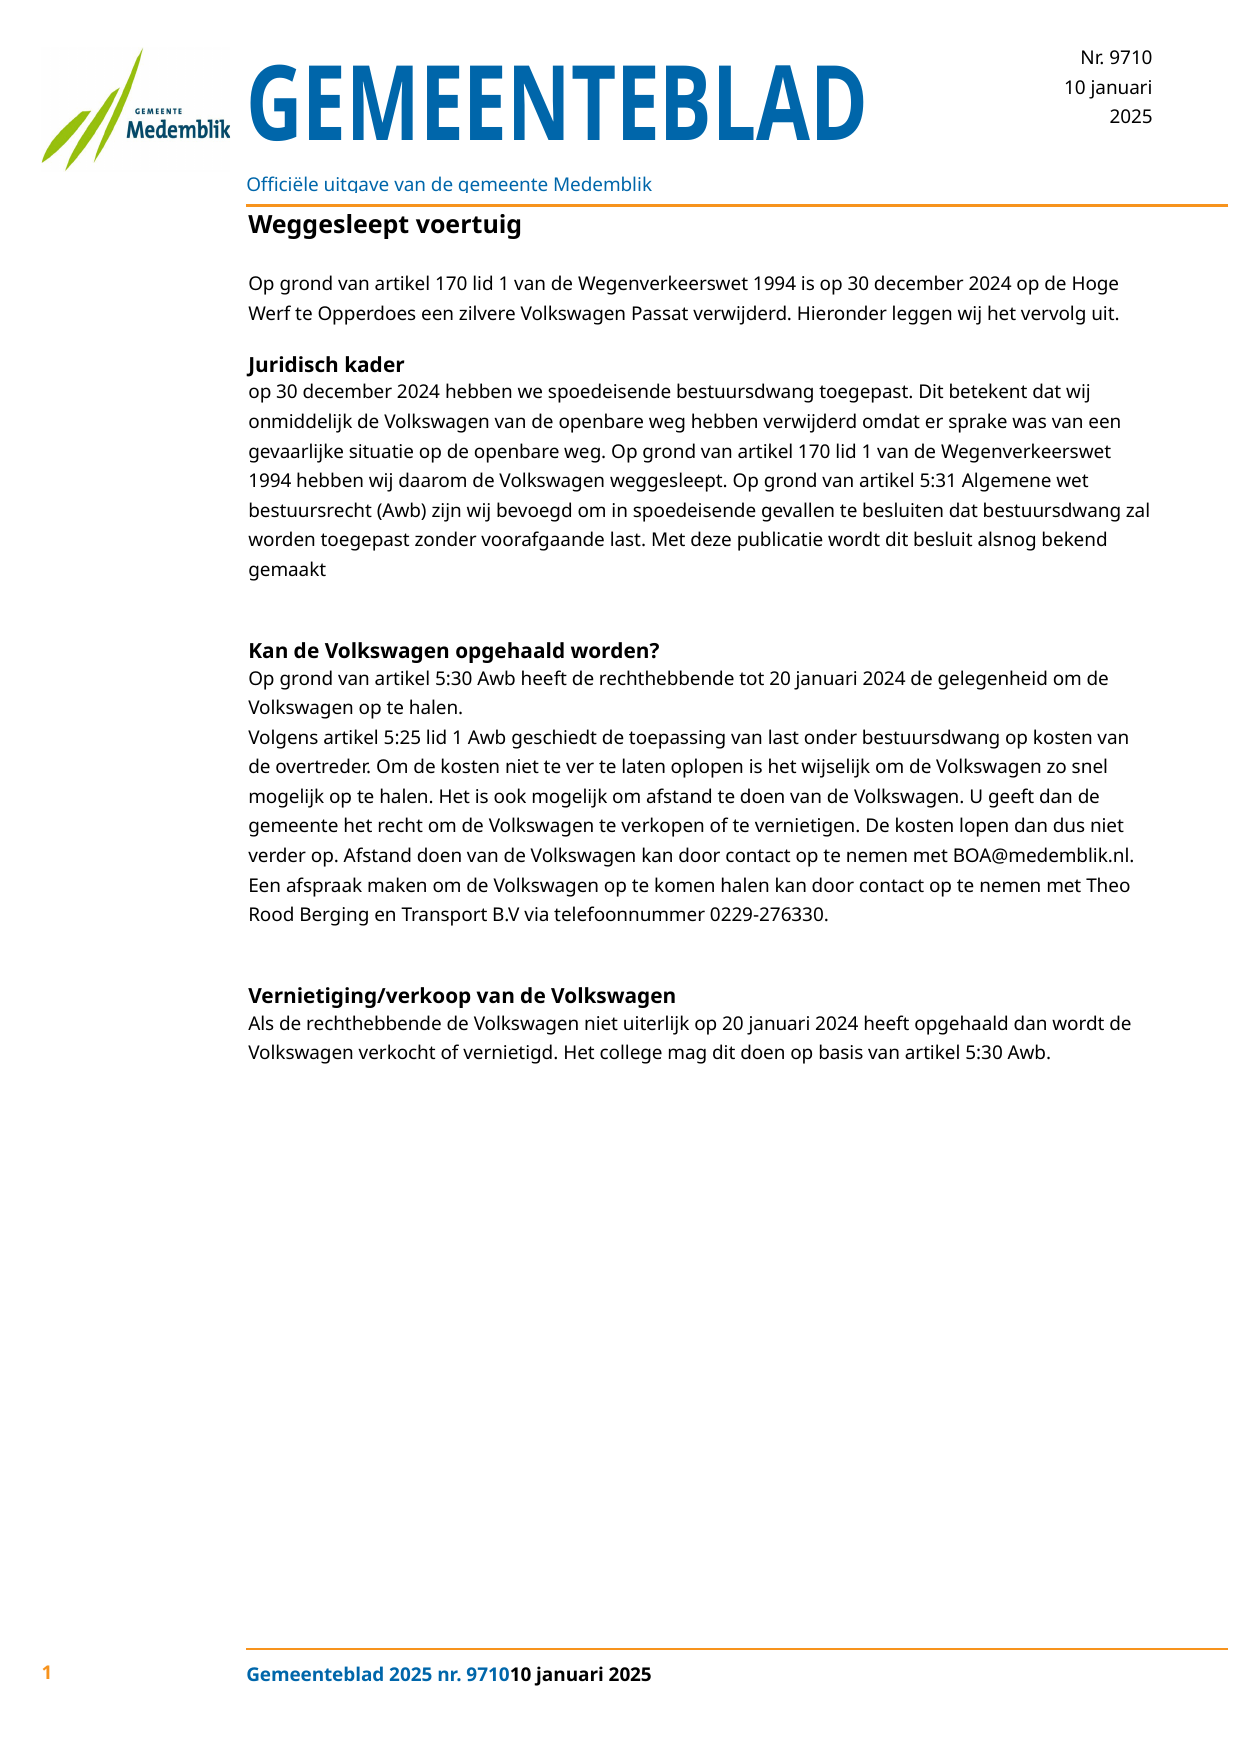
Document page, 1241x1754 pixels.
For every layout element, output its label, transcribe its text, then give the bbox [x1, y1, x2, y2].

text Op grond van artikel 170 lid 1 van de Wegenverkeerswet 1994 is op 30 december 2024 op de Hoge Werf te Opperdoes een zilvere Volkswagen Passat verwijderd. Hieronder leggen wij het vervolg uit. [248, 270, 1152, 326]
text Als de rechthebbende de Volkswagen niet uiterlijk op 20 januari 2024 heeft opgehaald dan wordt de Volkswagen verkocht of vernietigd. Het college mag dit doen op basis van artikel 5:30 Awb. [248, 1010, 1152, 1065]
text Op grond van artikel 5:30 Awb heeft de rechthebbende tot 20 januari 2024 de gelegenheid om de Volkswagen op te halen. [248, 665, 1152, 720]
picture [41, 47, 231, 172]
text op 30 december 2024 hebben we spoedeisende bestuursdwang toegepast. Dit betekent dat wij onmiddelijk de Volkswagen van de openbare weg hebben verwijderd omdat er sprake was van een gevaarlijke situatie op de openbare weg. Op grond van artikel 170 lid 1 van de Wegenverkeerswet 1994 hebben wij daarom de Volkswagen weggesleept. Op grond van artikel 5:31 Algemene wet bestuursrecht (Awb) zijn wij bevoegd om in spoedeisende gevallen te besluiten dat bestuursdwang zal worden toegepast zonder voorafgaande last. Met deze publicatie wordt dit besluit alsnog bekend gemaakt [248, 379, 1152, 582]
text Kan de Volkswagen opgehaald worden? [248, 636, 1152, 665]
text Weggesleept voertuig [248, 207, 1152, 241]
text Vernietiging/verkoop van de Volkswagen [248, 981, 1152, 1010]
text Juridisch kader [248, 350, 1152, 379]
text Volgens artikel 5:25 lid 1 Awb geschiedt de toepassing van last onder bestuursdwang op kosten van de overtreder. Om de kosten niet te ver te laten oplopen is het wijselijk om de Volkswagen zo snel mogelijk op te halen. Het is ook mogelijk om afstand te doen van de Volkswagen. U geeft dan de gemeente het recht om de Volkswagen te verkopen of te vernietigen. De kosten lopen dan dus niet verder op. Afstand doen van de Volkswagen kan door contact op te nemen met BOA@medemblik.nl. Een afspraak maken om de Volkswagen op te komen halen kan door contact op te nemen met Theo Rood Berging en Transport B.V via telefoonnummer 0229-276330. [248, 724, 1152, 927]
